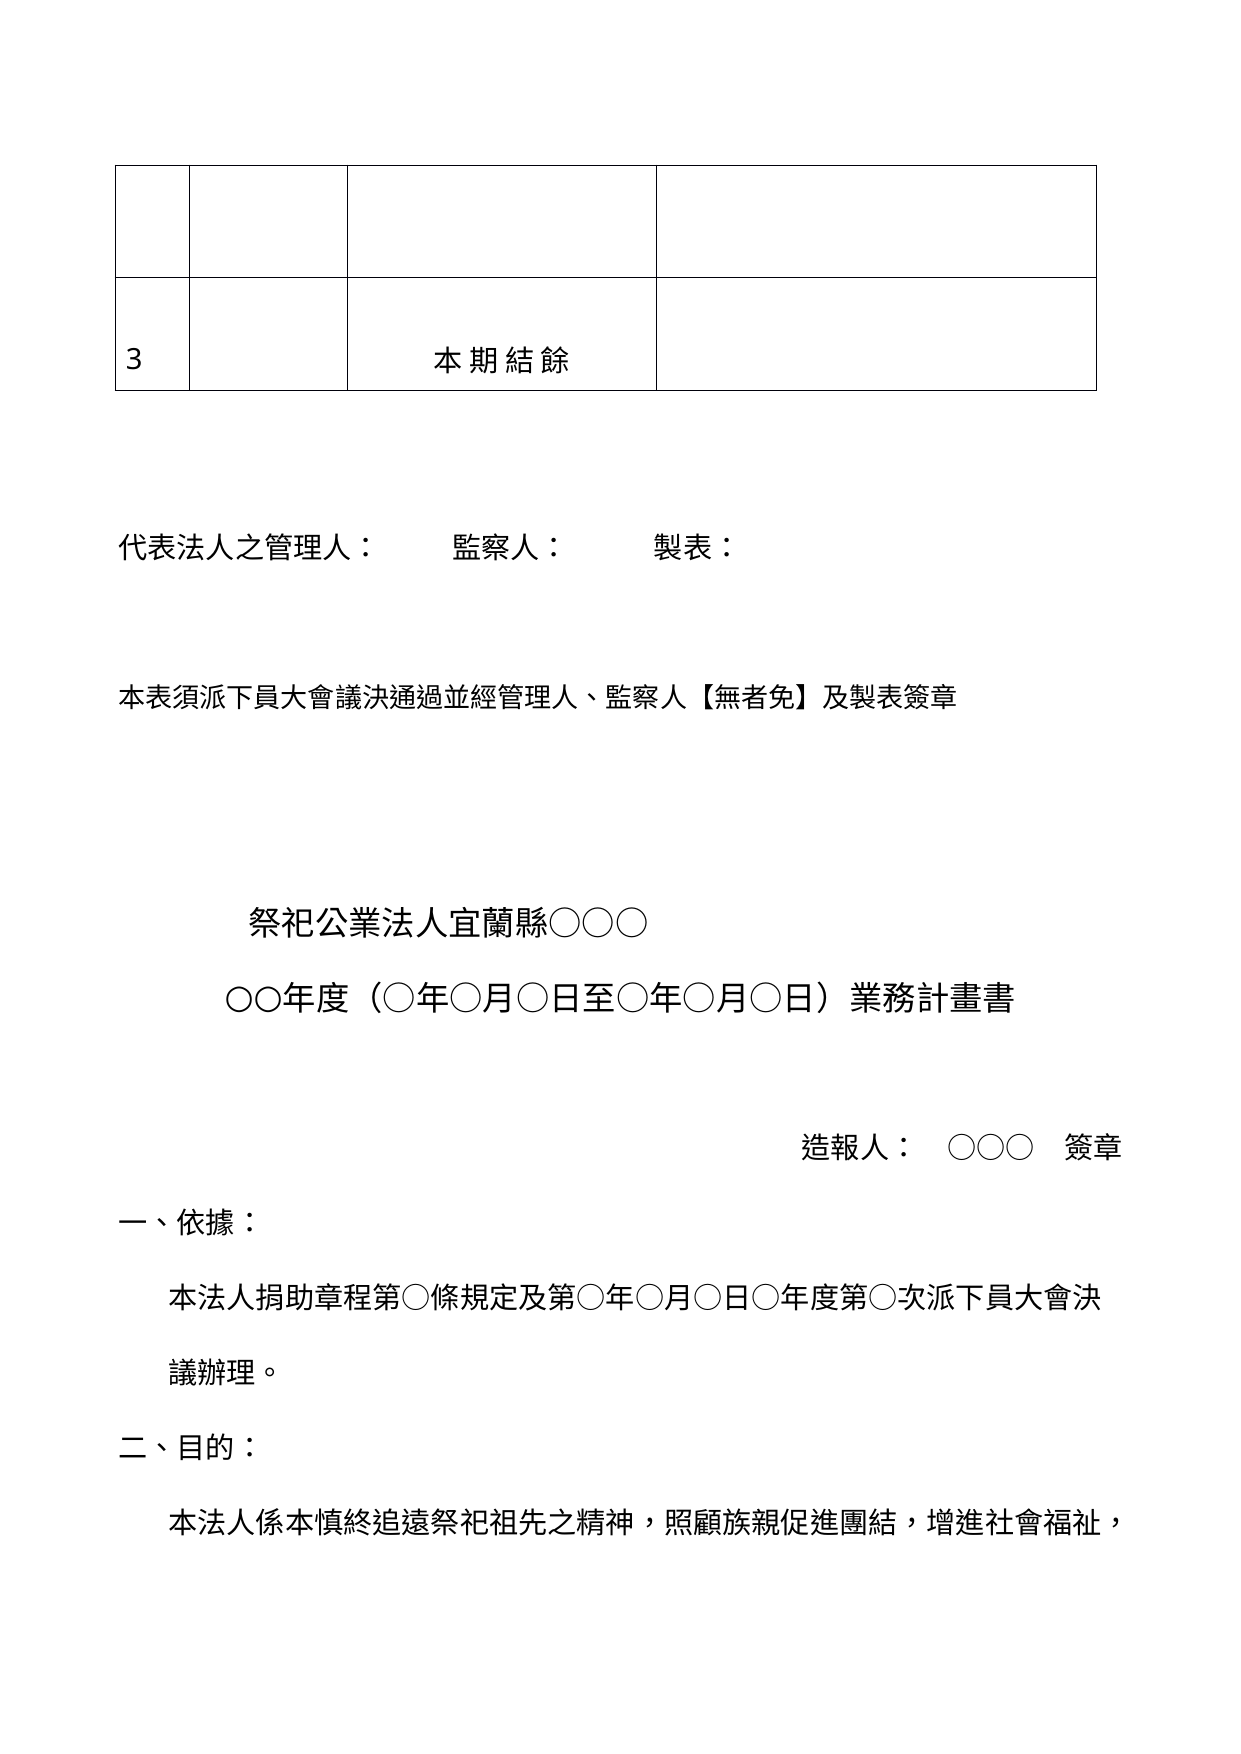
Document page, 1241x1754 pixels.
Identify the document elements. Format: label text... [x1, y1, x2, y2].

table_cell [348, 166, 656, 277]
table_cell [190, 166, 347, 277]
table_cell 3 [116, 278, 189, 389]
text 祭祀公業法人宜蘭縣○○○ [118, 877, 1122, 952]
text 本法人捐助章程第○條規定及第○年○月○日○年度第○次派下員大會決議辦理。 [168, 1252, 1122, 1402]
table_cell [657, 278, 1096, 389]
table_cell 本 期 結 餘 [348, 278, 656, 389]
table_cell [657, 166, 1096, 277]
text 一、依據： [118, 1177, 1122, 1252]
text 造報人： ○○○ 簽章 [354, 1102, 1122, 1177]
text 二、目的： [118, 1402, 1122, 1477]
table_cell [116, 166, 189, 277]
text 本表須派下員大會議決通過並經管理人、監察人【無者免】及製表簽章 [118, 652, 1122, 727]
text 本法人係本慎終追遠祭祀祖先之精神，照顧族親促進團結，增進社會福祉，推動公益慈善事業之宗旨，辦理祭祀及端正禮俗活動，推動社會福利事業等，以期完成本法人設立目的與宗旨。 [168, 1477, 1122, 1552]
table_cell [190, 278, 347, 389]
text 代表法人之管理人： 監察人： 製表： [118, 502, 1122, 577]
text ○○年度（○年○月○日至○年○月○日）業務計畫書 [118, 952, 1122, 1027]
